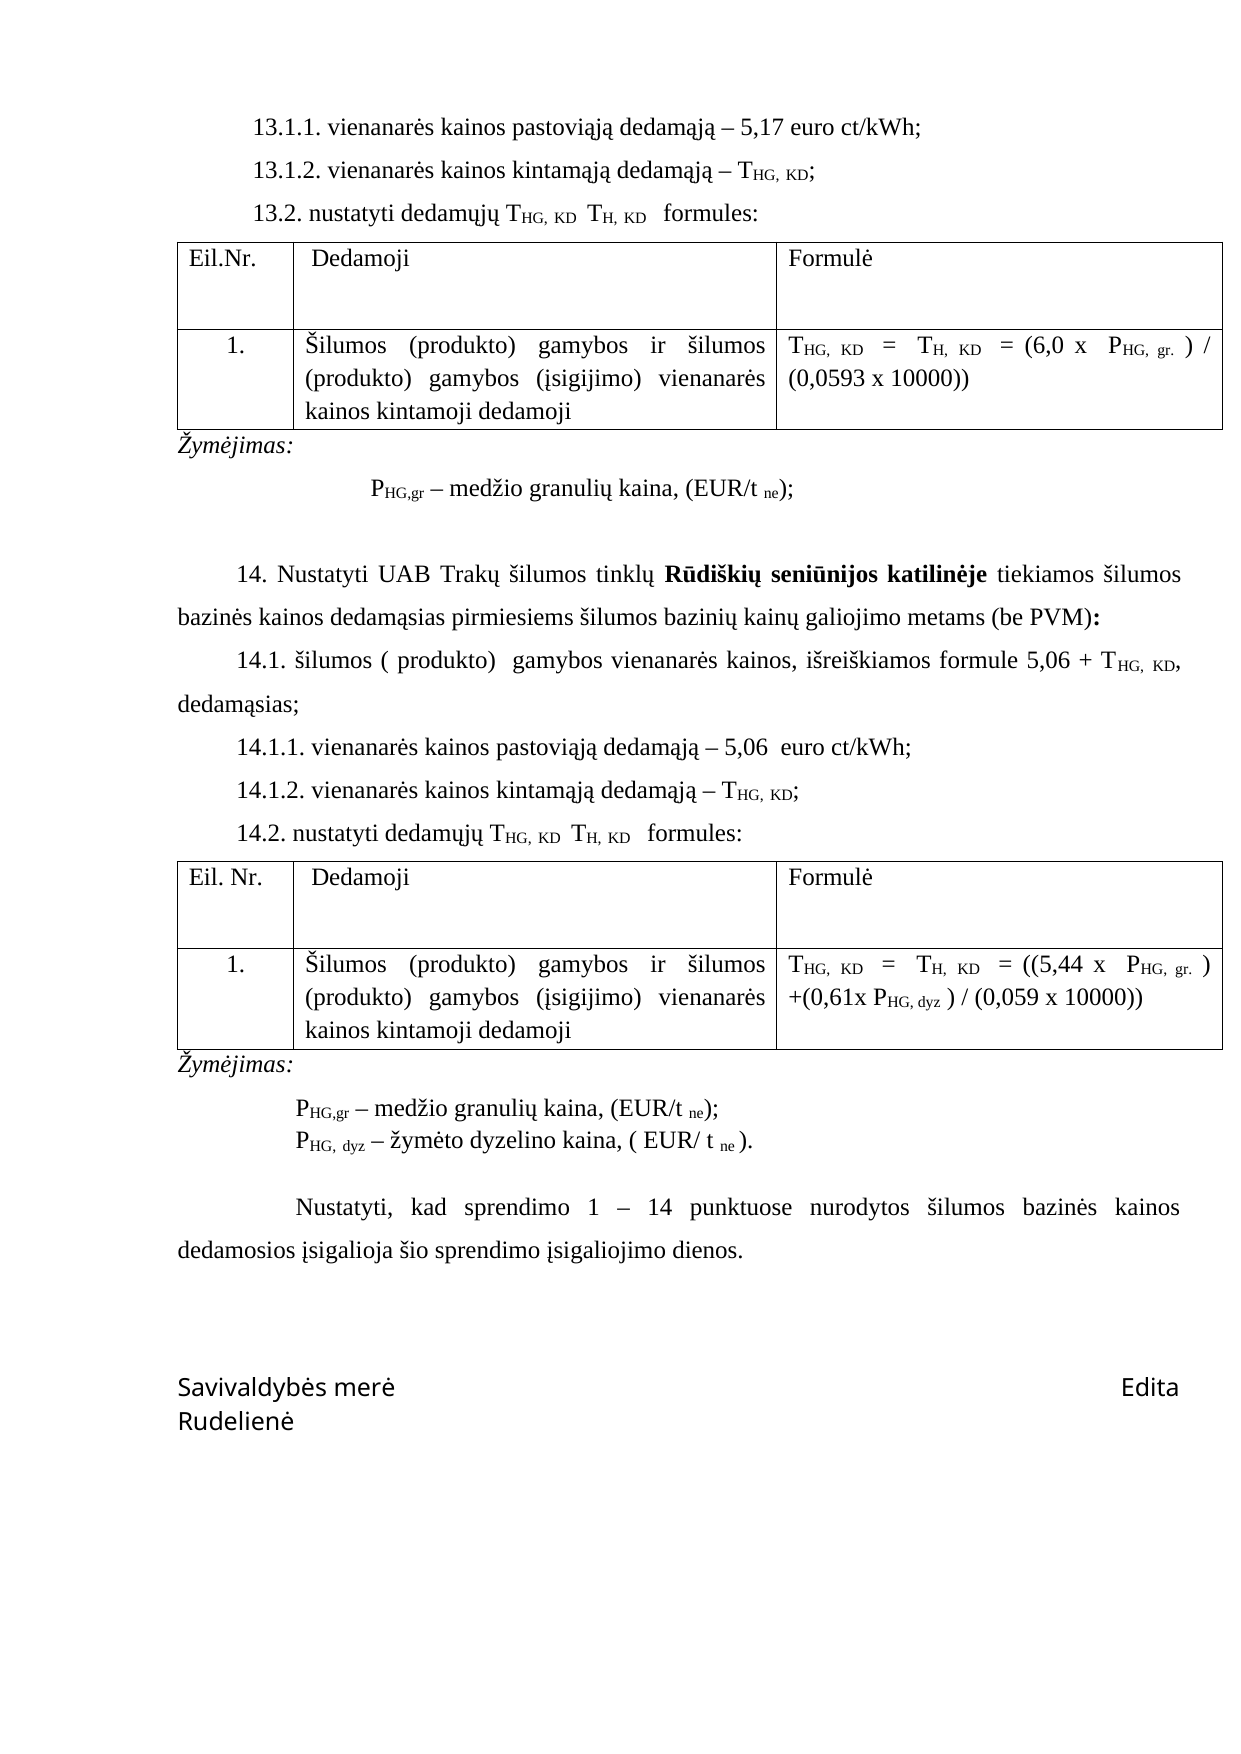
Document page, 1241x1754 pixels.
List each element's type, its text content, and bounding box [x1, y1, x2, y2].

text Žymėjimas: [177, 430, 1181, 459]
table_header Formulė [777, 243, 1222, 329]
table_header Dedamoji [294, 862, 776, 948]
text PHG,gr – medžio granulių kaina, (EUR/t ne); [295, 473, 1181, 502]
text 13.1.1. vienanarės kainos pastoviąją dedamąją – 5,17 euro ct/kWh; [252, 112, 1181, 141]
table_cell 1. [178, 330, 293, 429]
table_cell Šilumos (produkto) gamybos ir šilumos (produkto) gamybos (įsigijimo) vienanarės kainos kintamoji dedamoji [294, 330, 776, 429]
table_cell THG, KD = TH, KD = (6,0 x PHG, gr. ) / (0,0593 x 10000)) [777, 330, 1222, 429]
table_cell 1. [178, 949, 293, 1048]
text 14.1. šilumos ( produkto) gamybos vienanarės kainos, išreiškiamos formule 5,06 + THG, KD, dedamąsias; [177, 646, 1181, 717]
text 14.1.1. vienanarės kainos pastoviąją dedamąją – 5,06 euro ct/kWh; [177, 732, 1181, 761]
table_header Eil. Nr. [178, 862, 293, 948]
table_header Eil.Nr. [178, 243, 293, 329]
text Žymėjimas: [177, 1050, 1181, 1078]
text 13.2. nustatyti dedamųjų THG, KD TH, KD formules: [177, 198, 1181, 227]
table_header Formulė [777, 862, 1222, 948]
table_cell Šilumos (produkto) gamybos ir šilumos (produkto) gamybos (įsigijimo) vienanarės kainos kintamoji dedamoji [294, 949, 776, 1048]
text PHG, dyz – žymėto dyzelino kaina, ( EUR/ t ne ). [177, 1126, 1181, 1154]
text 13.1.2. vienanarės kainos kintamąją dedamąją – THG, KD; [252, 155, 1181, 184]
text 14.2. nustatyti dedamųjų THG, KD TH, KD formules: [177, 818, 1181, 847]
text 14. Nustatyti UAB Trakų šilumos tinklų Rūdiškių seniūnijos katilinėje tiekiamos šilumos bazinės kainos dedamąsias pirmiesiems šilumos bazinių kainų galiojimo metams (be PVM): [177, 559, 1181, 631]
text Savivaldybės merė Edita Rudelienė [177, 1369, 1181, 1438]
text Nustatyti, kad sprendimo 1 – 14 punktuose nurodytos šilumos bazinės kainos dedamosios įsigalioja šio sprendimo įsigaliojimo dienos. [177, 1192, 1181, 1263]
table_cell THG, KD = TH, KD = ((5,44 x PHG, gr. )+(0,61x PHG, dyz ) / (0,059 x 10000)) [777, 949, 1222, 1048]
text PHG,gr – medžio granulių kaina, (EUR/t ne); [177, 1093, 1181, 1121]
table_header Dedamoji [294, 243, 776, 329]
text 14.1.2. vienanarės kainos kintamąją dedamąją – THG, KD; [177, 775, 1181, 804]
